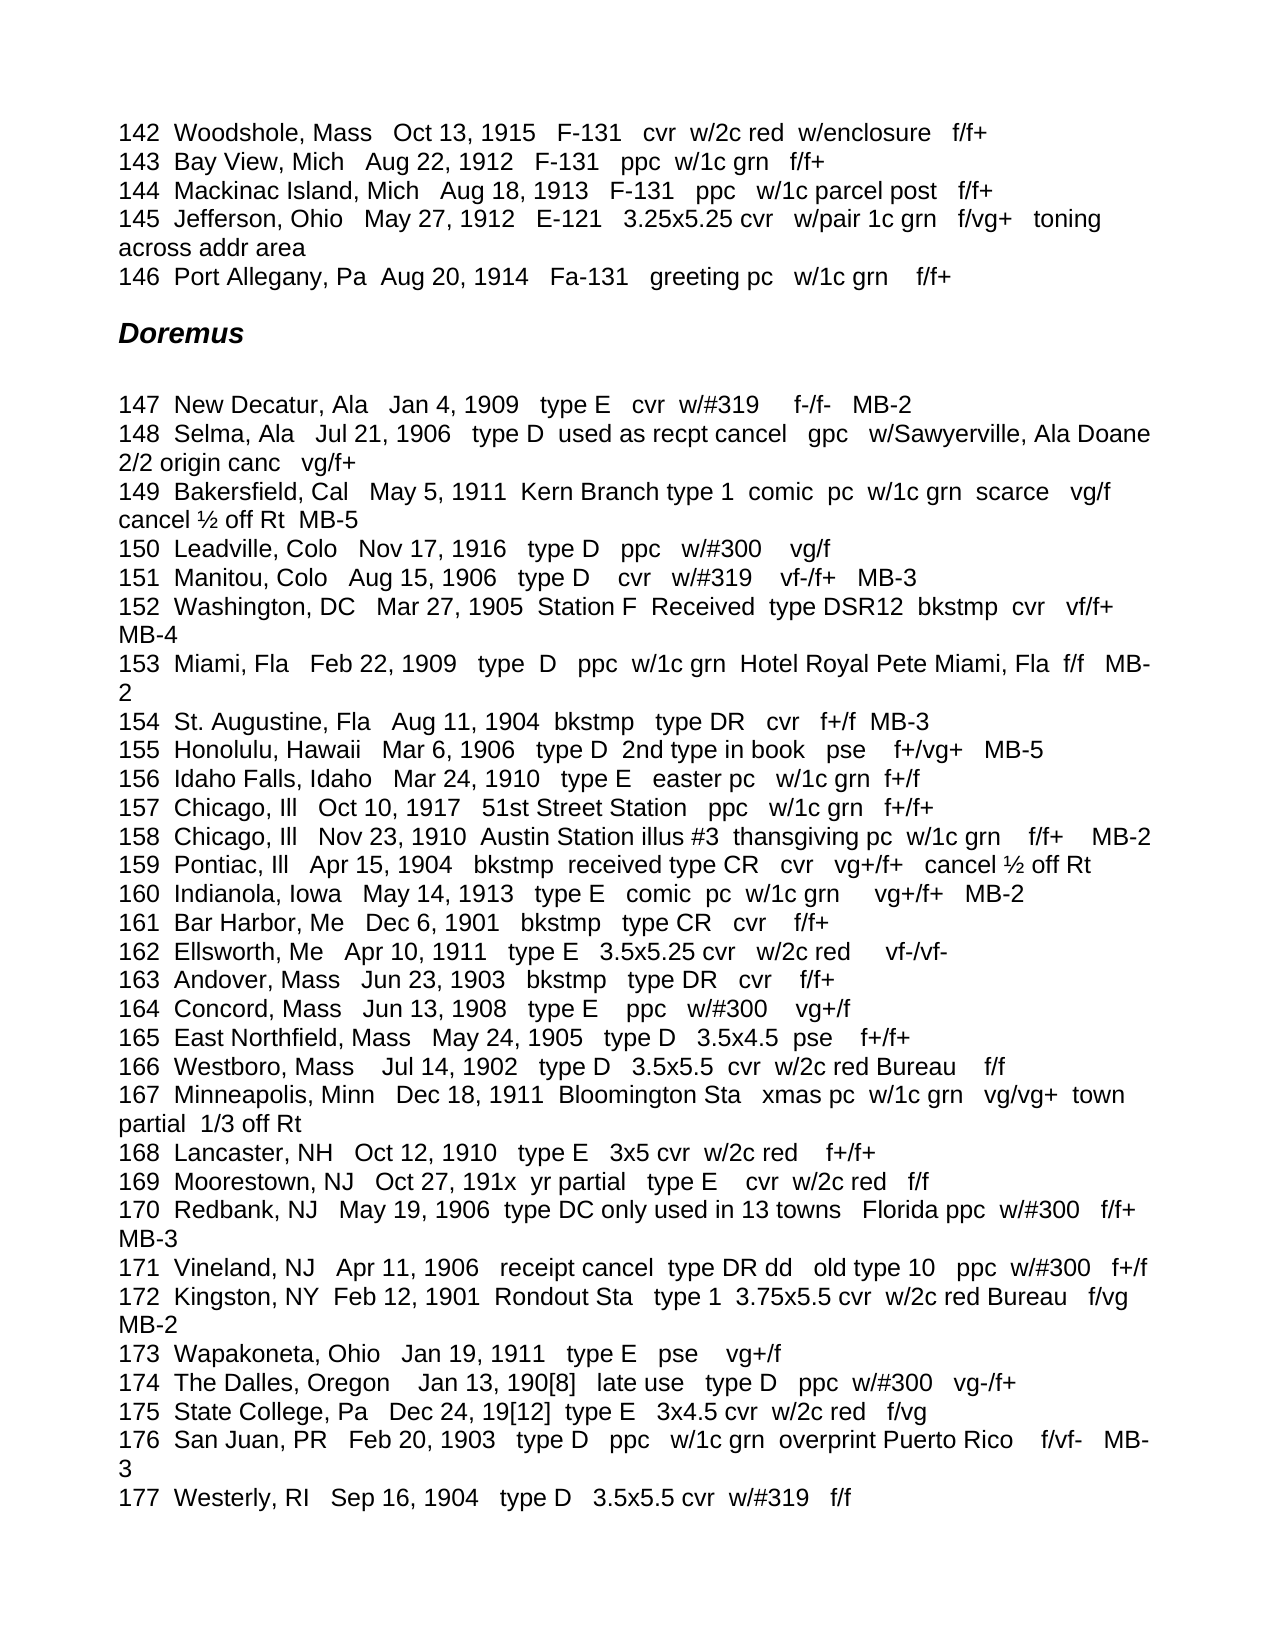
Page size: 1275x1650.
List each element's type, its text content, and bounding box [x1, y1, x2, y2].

text 142 Woodshole, Mass Oct 13, 1915 F-131 cvr w/2c red w/enclosure f/f+ [118, 118, 1157, 147]
text 145 Jefferson, Ohio May 27, 1912 E-121 3.25x5.25 cvr w/pair 1c grn f/vg+ toning across addr area [118, 204, 1157, 262]
text 169 Moorestown, NJ Oct 27, 191x yr partial type E cvr w/2c red f/f [118, 1167, 1157, 1195]
text 163 Andover, Mass Jun 23, 1903 bkstmp type DR cvr f/f+ [118, 965, 1157, 994]
text 159 Pontiac, Ill Apr 15, 1904 bkstmp received type CR cvr vg+/f+ cancel ½ off Rt [118, 850, 1157, 879]
text 167 Minneapolis, Minn Dec 18, 1911 Bloomington Sta xmas pc w/1c grn vg/vg+ town partial 1/3 off Rt [118, 1080, 1157, 1138]
text 171 Vineland, NJ Apr 11, 1906 receipt cancel type DR dd old type 10 ppc w/#300 f+/f [118, 1253, 1157, 1282]
text 143 Bay View, Mich Aug 22, 1912 F-131 ppc w/1c grn f/f+ [118, 147, 1157, 176]
text 144 Mackinac Island, Mich Aug 18, 1913 F-131 ppc w/1c parcel post f/f+ [118, 176, 1157, 204]
text 153 Miami, Fla Feb 22, 1909 type D ppc w/1c grn Hotel Royal Pete Miami, Fla f/f MB-2 [118, 649, 1157, 707]
text 170 Redbank, NJ May 19, 1906 type DC only used in 13 towns Florida ppc w/#300 f/f+ MB-3 [118, 1195, 1157, 1253]
text 147 New Decatur, Ala Jan 4, 1909 type E cvr w/#319 f-/f- MB-2 [118, 390, 1157, 419]
text 152 Washington, DC Mar 27, 1905 Station F Received type DSR12 bkstmp cvr vf/f+ MB-4 [118, 592, 1157, 649]
text 160 Indianola, Iowa May 14, 1913 type E comic pc w/1c grn vg+/f+ MB-2 [118, 879, 1157, 908]
text 168 Lancaster, NH Oct 12, 1910 type E 3x5 cvr w/2c red f+/f+ [118, 1138, 1157, 1167]
text 164 Concord, Mass Jun 13, 1908 type E ppc w/#300 vg+/f [118, 994, 1157, 1023]
text 149 Bakersfield, Cal May 5, 1911 Kern Branch type 1 comic pc w/1c grn scarce vg/f cancel ½ off Rt MB-5 [118, 477, 1157, 534]
text 154 St. Augustine, Fla Aug 11, 1904 bkstmp type DR cvr f+/f MB-3 [118, 707, 1157, 735]
text 175 State College, Pa Dec 24, 19[12] type E 3x4.5 cvr w/2c red f/vg [118, 1397, 1157, 1425]
text 166 Westboro, Mass Jul 14, 1902 type D 3.5x5.5 cvr w/2c red Bureau f/f [118, 1052, 1157, 1080]
text 156 Idaho Falls, Idaho Mar 24, 1910 type E easter pc w/1c grn f+/f [118, 764, 1157, 793]
text 157 Chicago, Ill Oct 10, 1917 51st Street Station ppc w/1c grn f+/f+ [118, 793, 1157, 822]
text 150 Leadville, Colo Nov 17, 1916 type D ppc w/#300 vg/f [118, 534, 1157, 563]
text 158 Chicago, Ill Nov 23, 1910 Austin Station illus #3 thansgiving pc w/1c grn f/f+ MB-2 [118, 822, 1157, 850]
text 161 Bar Harbor, Me Dec 6, 1901 bkstmp type CR cvr f/f+ [118, 908, 1157, 937]
text 177 Westerly, RI Sep 16, 1904 type D 3.5x5.5 cvr w/#319 f/f [118, 1483, 1157, 1512]
text 146 Port Allegany, Pa Aug 20, 1914 Fa-131 greeting pc w/1c grn f/f+ [118, 262, 1157, 291]
text 173 Wapakoneta, Ohio Jan 19, 1911 type E pse vg+/f [118, 1339, 1157, 1368]
text 148 Selma, Ala Jul 21, 1906 type D used as recpt cancel gpc w/Sawyerville, Ala Doane 2/2 origin canc vg/f+ [118, 419, 1157, 477]
text 155 Honolulu, Hawaii Mar 6, 1906 type D 2nd type in book pse f+/vg+ MB-5 [118, 735, 1157, 764]
text 151 Manitou, Colo Aug 15, 1906 type D cvr w/#319 vf-/f+ MB-3 [118, 563, 1157, 592]
text 172 Kingston, NY Feb 12, 1901 Rondout Sta type 1 3.75x5.5 cvr w/2c red Bureau f/vg MB-2 [118, 1282, 1157, 1339]
text 165 East Northfield, Mass May 24, 1905 type D 3.5x4.5 pse f+/f+ [118, 1023, 1157, 1052]
subtitle Doremus [118, 316, 1157, 349]
text 174 The Dalles, Oregon Jan 13, 190[8] late use type D ppc w/#300 vg-/f+ [118, 1368, 1157, 1397]
text 176 San Juan, PR Feb 20, 1903 type D ppc w/1c grn overprint Puerto Rico f/vf- MB-3 [118, 1425, 1157, 1483]
text 162 Ellsworth, Me Apr 10, 1911 type E 3.5x5.25 cvr w/2c red vf-/vf- [118, 937, 1157, 965]
